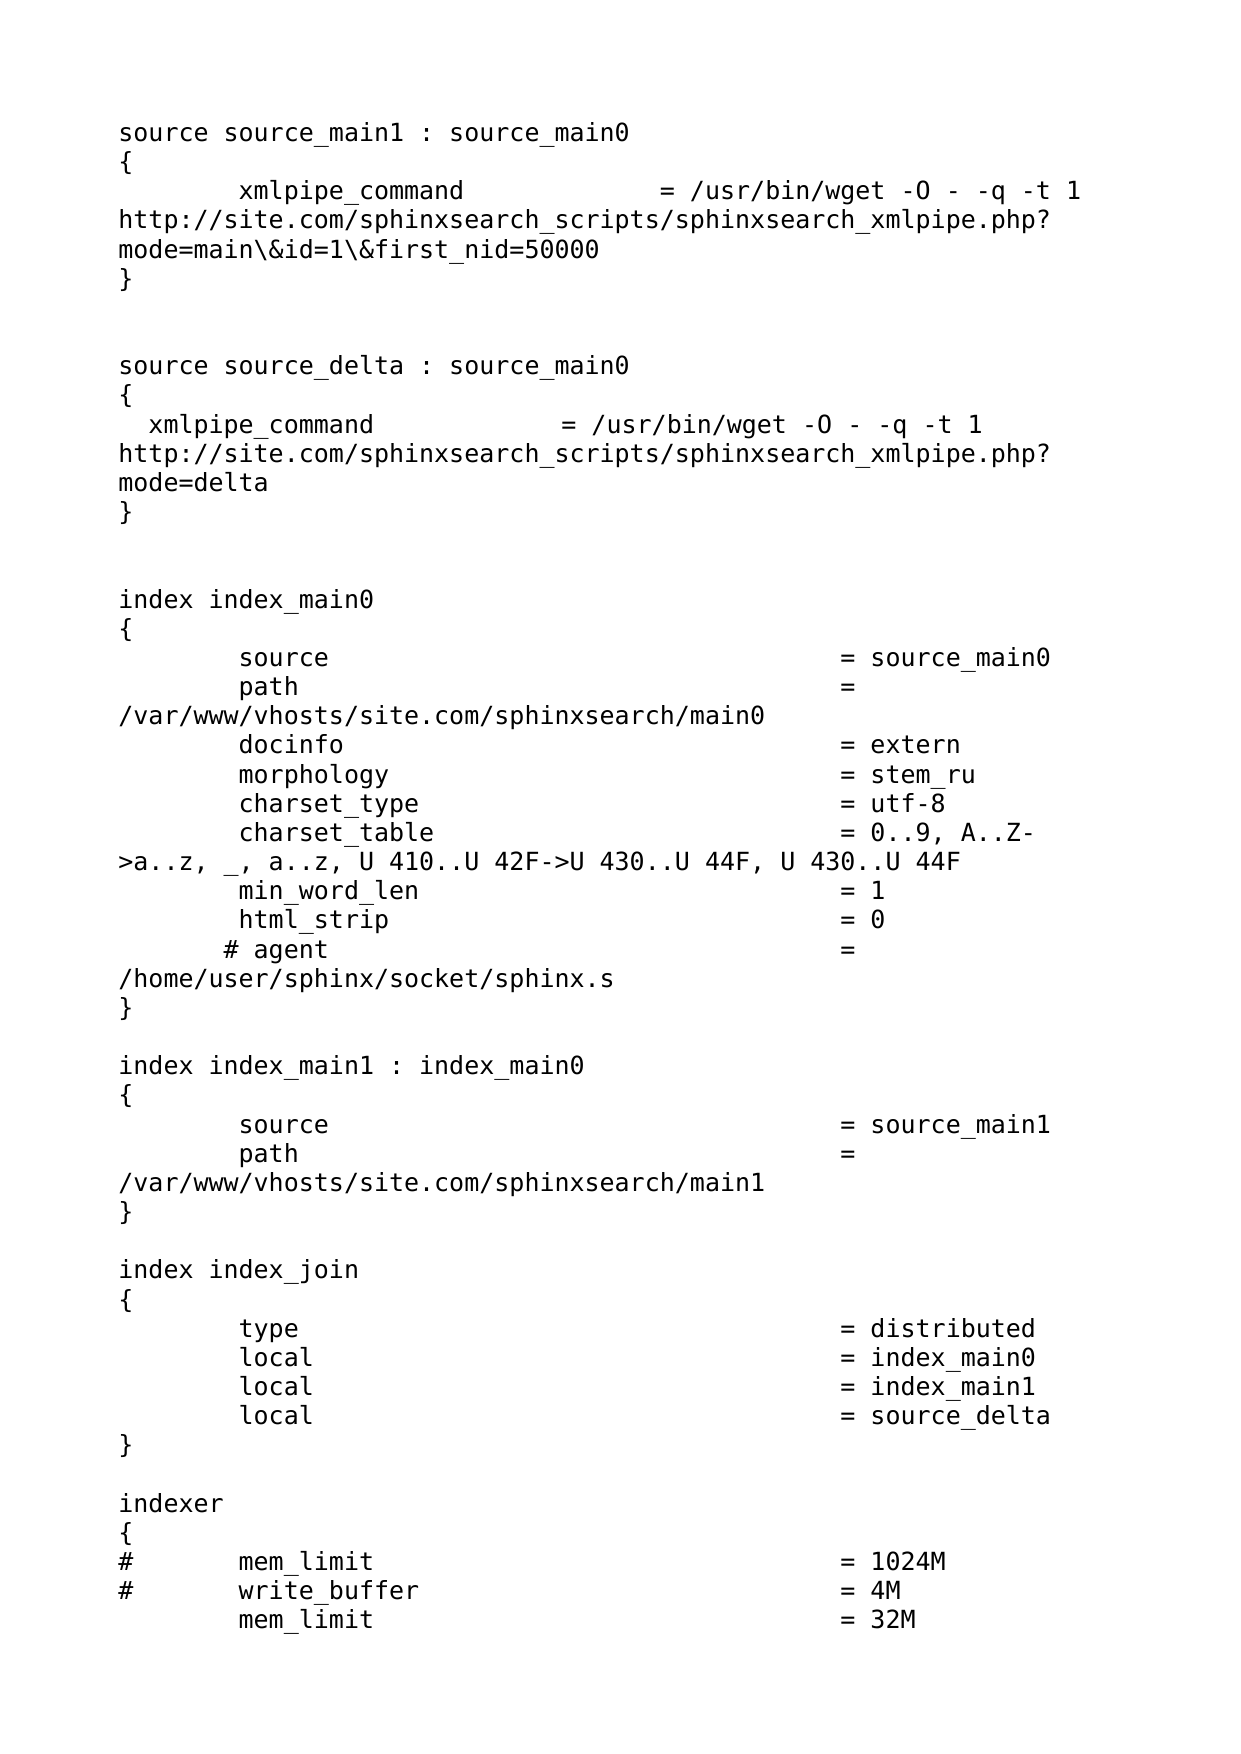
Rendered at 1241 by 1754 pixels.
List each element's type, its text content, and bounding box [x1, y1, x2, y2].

text source source_main1 : source_main0 { xmlpipe_command = /usr/bin/wget -O - -q -t 1 http://site.com/sphinxsearch_scripts/sphinxsearch_xmlpipe.php?mode=main\&id=1\&first_nid=50000 } source source_delta : source_main0 { xmlpipe_command = /usr/bin/wget -O - -q -t 1 http://site.com/sphinxsearch_scripts/sphinxsearch_xmlpipe.php?mode=delta } index index_main0 { source = source_main0 path = /var/www/vhosts/site.com/sphinxsearch/main0 docinfo = extern morphology = stem_ru charset_type = utf-8 charset_table = 0..9, A..Z->a..z, _, a..z, U 410..U 42F->U 430..U 44F, U 430..U 44F min_word_len = 1 html_strip = 0 # agent = /home/user/sphinx/socket/sphinx.s } index index_main1 : index_main0 { source = source_main1 path = /var/www/vhosts/site.com/sphinxsearch/main1 } index index_join { type = distributed local = index_main0 local = index_main1 local = source_delta } indexer { # mem_limit = 1024M # write_buffer = 4M mem_limit = 32M [118, 118, 1122, 1635]
